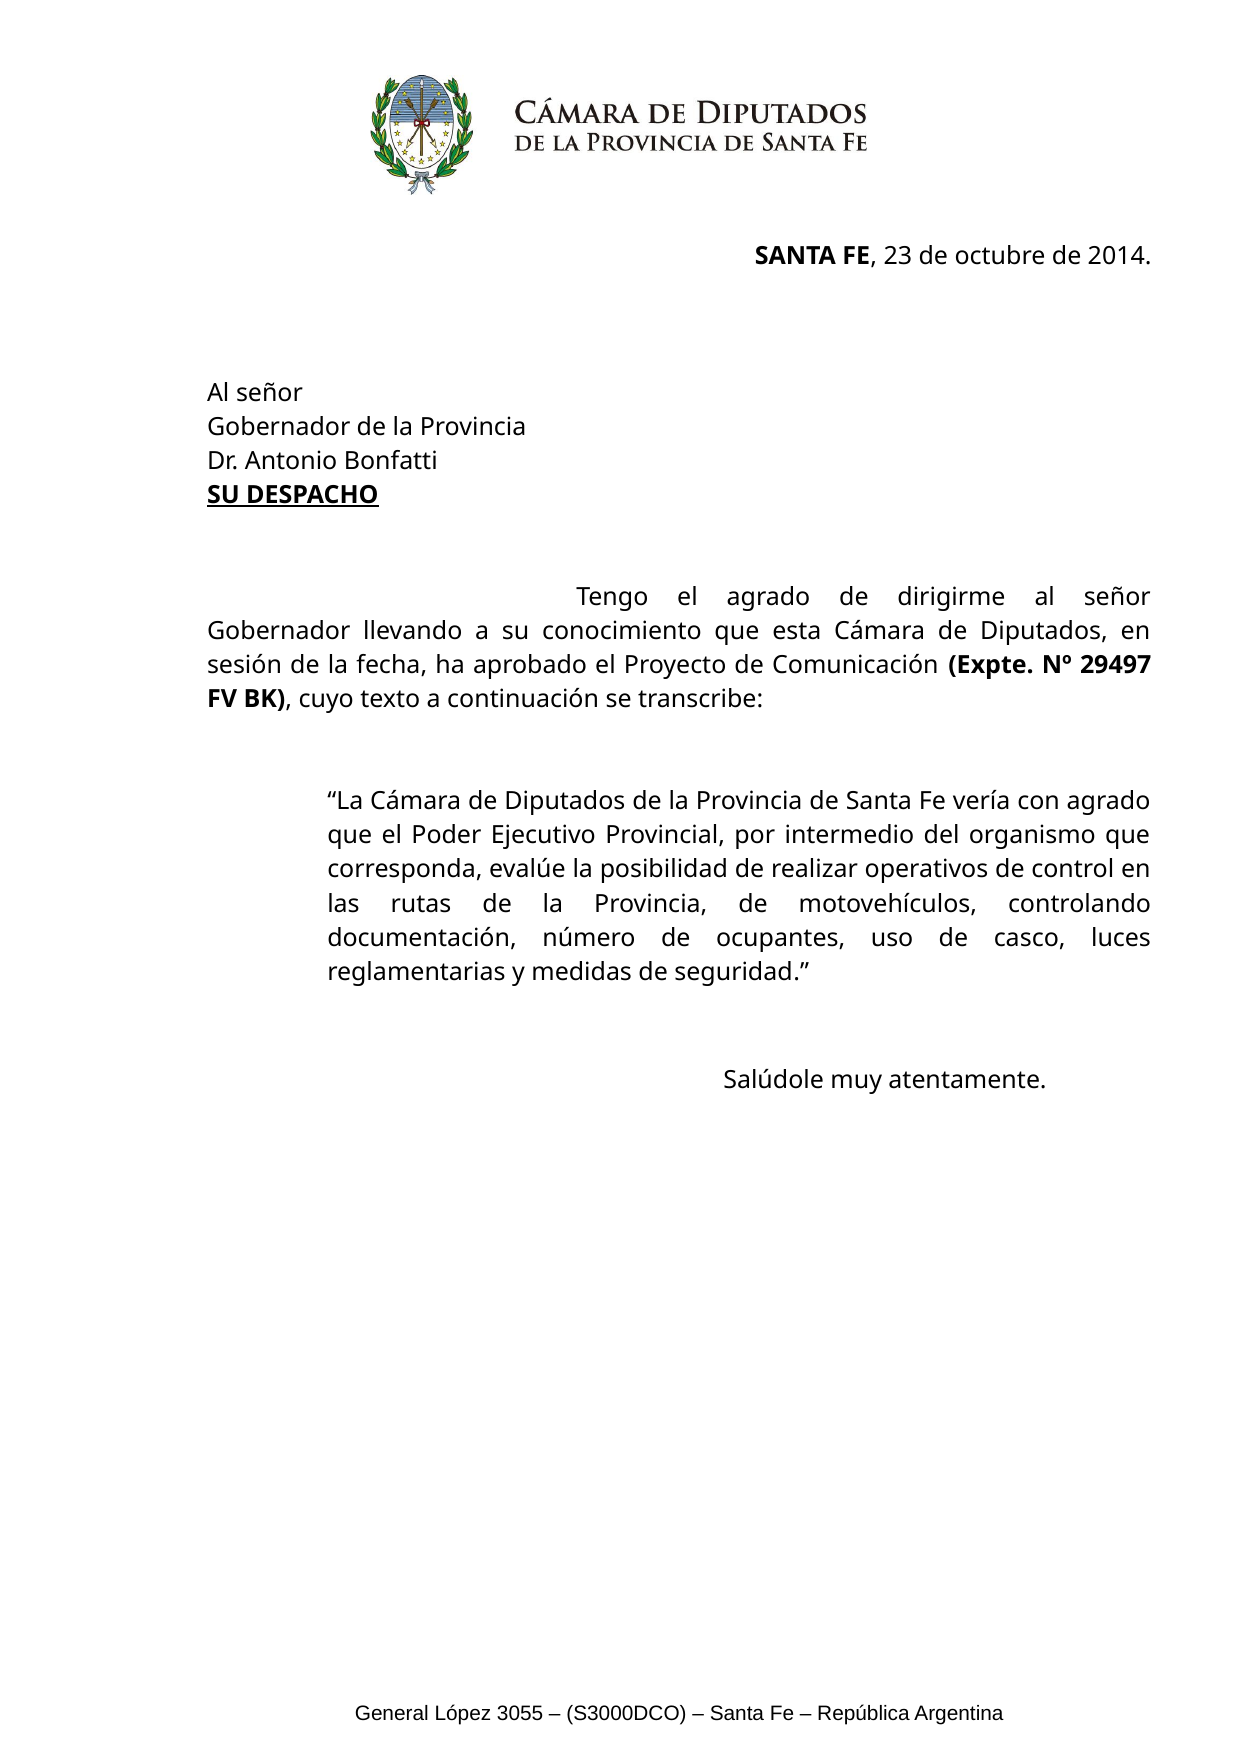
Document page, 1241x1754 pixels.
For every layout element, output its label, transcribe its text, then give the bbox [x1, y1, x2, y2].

text Salúdole muy atentamente. [649, 1061, 1152, 1096]
picture [370, 75, 867, 199]
text Dr. Antonio Bonfatti [207, 442, 1152, 476]
text Al señor [207, 374, 1152, 408]
text Tengo el agrado de dirigirme al señor Gobernador llevando a su conocimiento que esta Cámara de Diputados, en sesión de la fecha, ha aprobado el Proyecto de Comunicación (Expte. Nº 29497 FV BK), cuyo texto a continuación se transcribe: [207, 579, 1152, 715]
text SU DESPACHO [207, 476, 1152, 511]
text “La Cámara de Diputados de la Provincia de Santa Fe vería con agrado que el Poder Ejecutivo Provincial, por intermedio del organismo que corresponda, evalúe la posibilidad de realizar operativos de control en las rutas de la Provincia, de motovehículos, controlando documentación, número de ocupantes, uso de casco, luces reglamentarias y medidas de seguridad.” [327, 783, 1152, 987]
text SANTA FE, 23 de octubre de 2014. [207, 238, 1152, 272]
text Gobernador de la Provincia [207, 408, 1152, 442]
